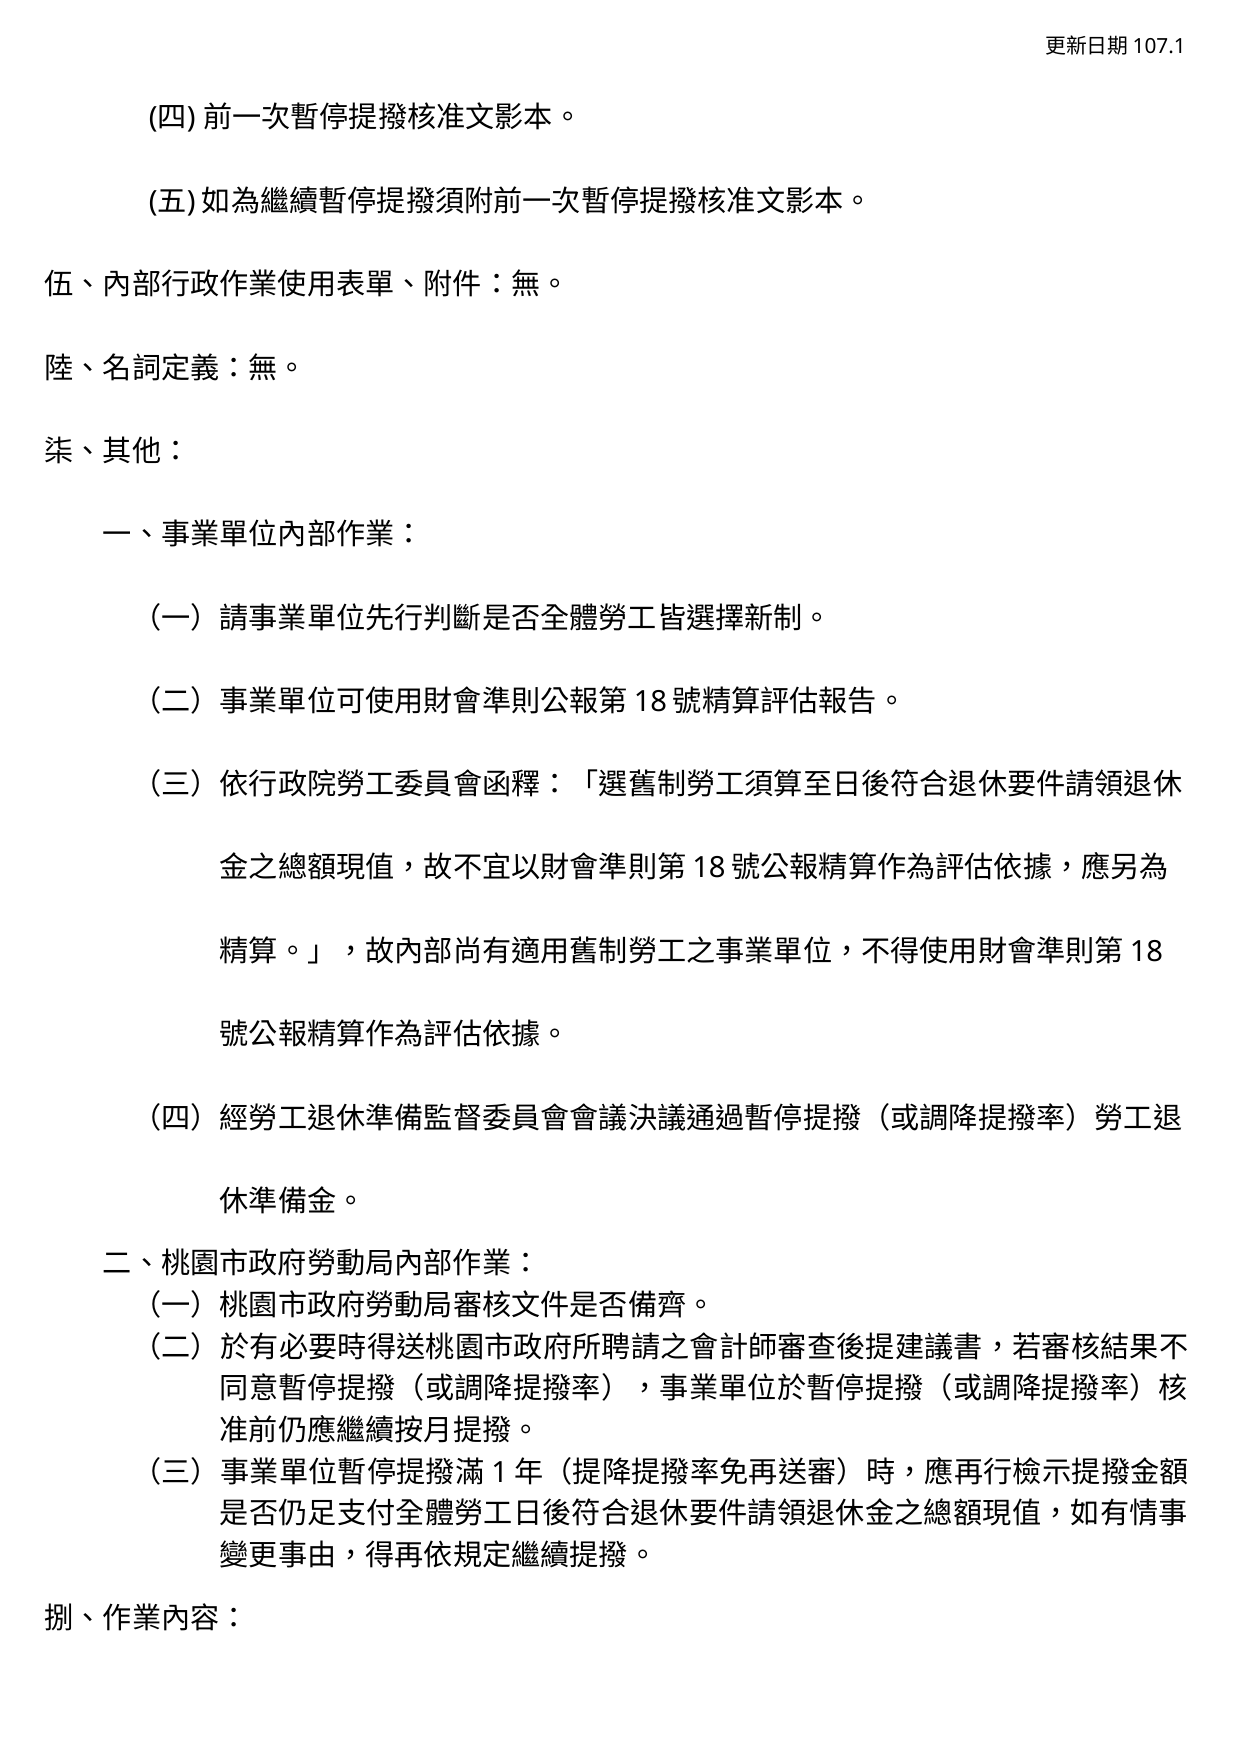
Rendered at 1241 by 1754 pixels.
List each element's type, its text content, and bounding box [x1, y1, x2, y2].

text （四）經勞工退休準備監督委員會會議決議通過暫停提撥（或調降提撥率）勞工退休準備金。 [132, 1074, 1196, 1240]
text （三）事業單位暫停提撥滿1年（提降提撥率免再送審）時，應再行檢示提撥金額是否仍足支付全體勞工日後符合退休要件請領退休金之總額現值，如有情事變更事由，得再依規定繼續提撥。 [132, 1449, 1191, 1574]
text 捌、作業內容： [44, 1574, 1196, 1657]
text （二）於有必要時得送桃園市政府所聘請之會計師審查後提建議書，若審核結果不同意暫停提撥（或調降提撥率），事業單位於暫停提撥（或調降提撥率）核准前仍應繼續按月提撥。 [132, 1324, 1191, 1449]
text (四) 前一次暫停提撥核准文影本。 [149, 74, 1196, 157]
text 一、事業單位內部作業： [44, 490, 1196, 574]
text 二、桃園市政府勞動局內部作業： [44, 1240, 1191, 1282]
text （三）依行政院勞工委員會函釋：「選舊制勞工須算至日後符合退休要件請領退休金之總額現值，故不宜以財會準則第18號公報精算作為評估依據，應另為精算。」，故內部尚有適用舊制勞工之事業單位，不得使用財會準則第18號公報精算作為評估依據。 [132, 740, 1196, 1074]
text （二）事業單位可使用財會準則公報第18號精算評估報告。 [44, 657, 1196, 740]
text 柒、其他： [44, 407, 1196, 490]
text 陸、名詞定義：無。 [44, 324, 1196, 407]
text (五) 如為繼續暫停提撥須附前一次暫停提撥核准文影本。 [149, 157, 1196, 240]
text （一）桃園市政府勞動局審核文件是否備齊。 [44, 1282, 1191, 1324]
text 伍、內部行政作業使用表單、附件：無。 [44, 240, 1196, 324]
text （一）請事業單位先行判斷是否全體勞工皆選擇新制。 [44, 574, 1196, 657]
